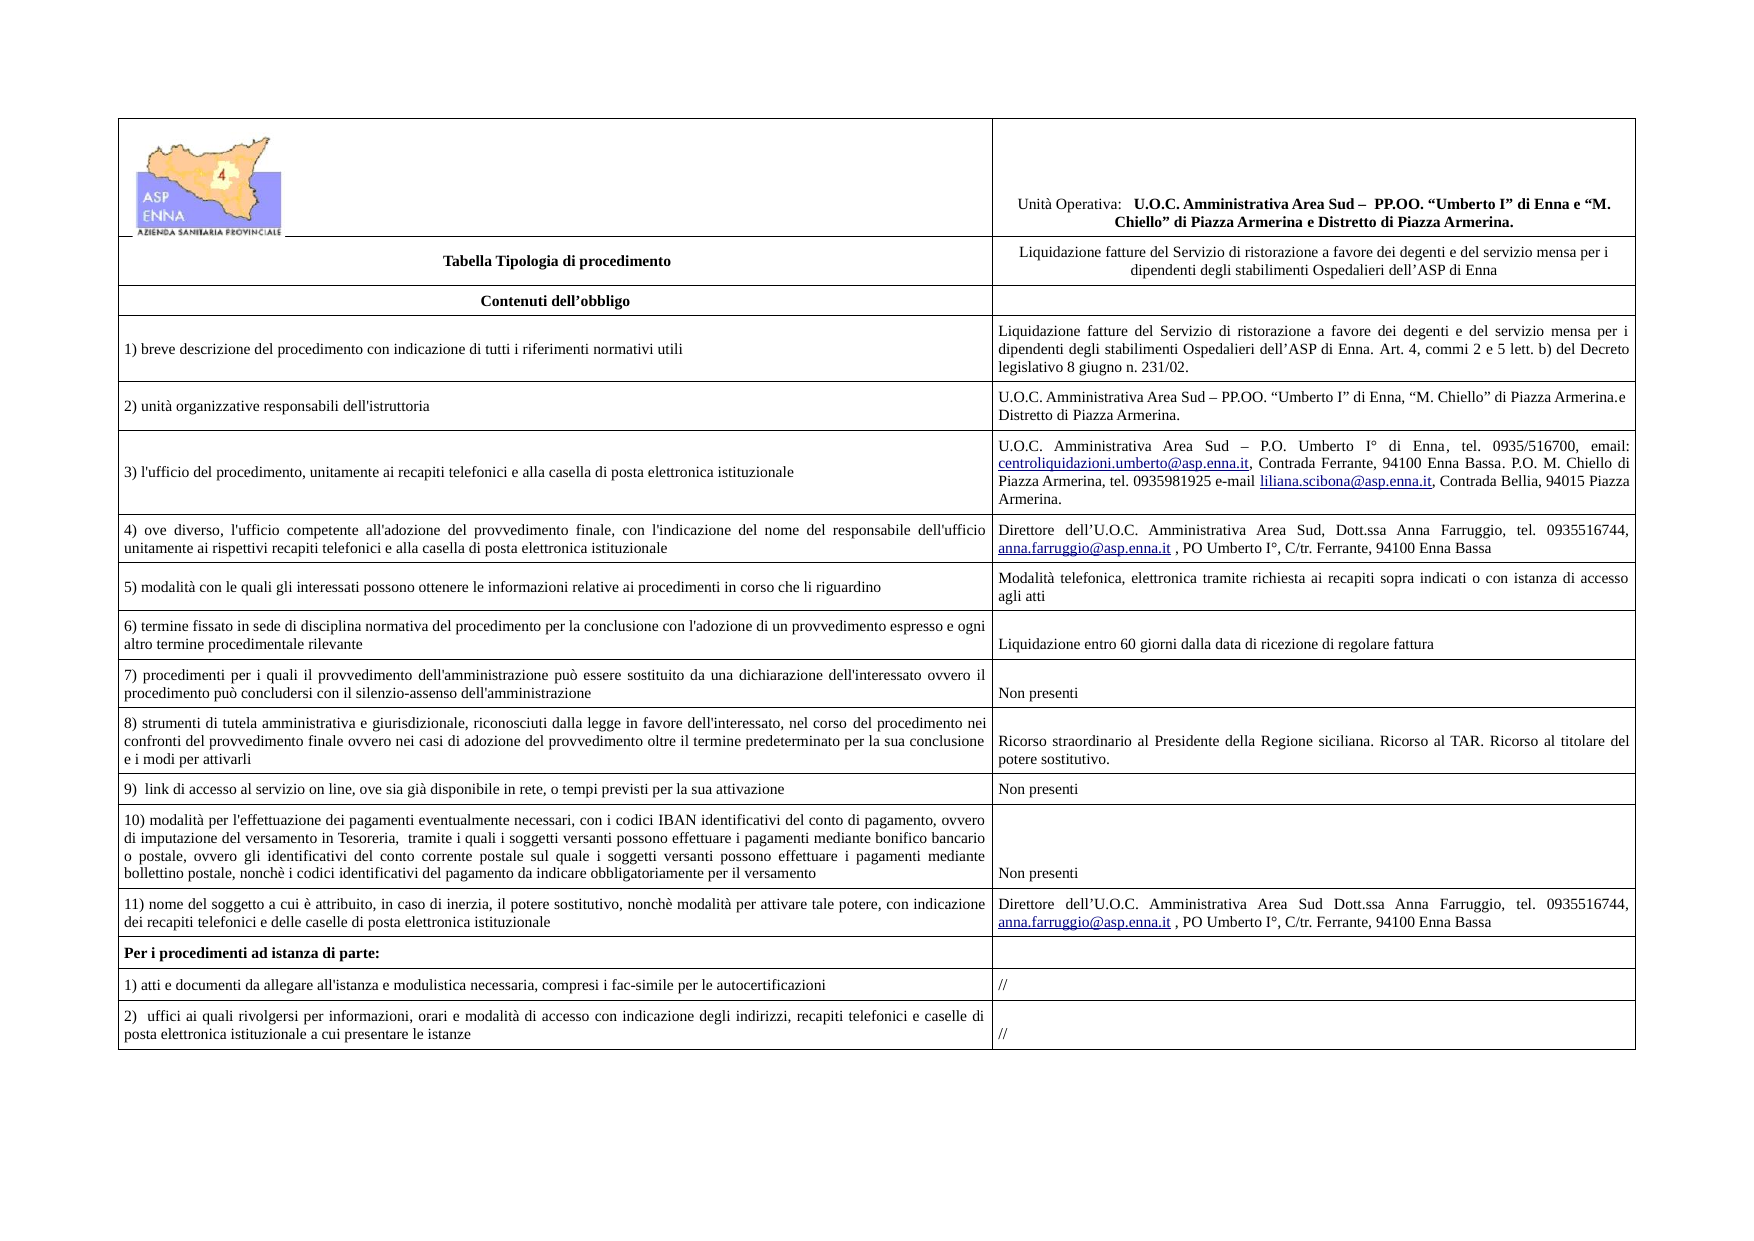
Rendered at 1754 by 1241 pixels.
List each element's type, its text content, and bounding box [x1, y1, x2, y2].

table_cell Liquidazione fatture del Servizio di ristorazione a favore dei degenti e del servizio mensa per i dipendenti degli stabilimenti Ospedalieri dell’ASP di Enna. Art. 4, commi 2 e 5 lett. b) del Decreto legislativo 8 giugno n. 231/02. [993, 316, 1635, 381]
table_header Unità Operativa: U.O.C. Amministrativa Area Sud – PP.OO. “Umberto I” di Enna e “M. Chiello” di Piazza Armerina e Distretto di Piazza Armerina. [993, 119, 1635, 236]
table_cell U.O.C. Amministrativa Area Sud – P.O. Umberto I° di Enna, tel. 0935/516700, email: centroliquidazioni.umberto@asp.enna.it, Contrada Ferrante, 94100 Enna Bassa. P.O. M. Chiello di Piazza Armerina, tel. 0935981925 e-mail liliana.scibona@asp.enna.it, Contrada Bellia, 94015 Piazza Armerina. [993, 431, 1635, 514]
table_cell Non presenti [993, 660, 1635, 707]
table_cell Direttore dell’U.O.C. Amministrativa Area Sud Dott.ssa Anna Farruggio, tel. 0935516744, anna.farruggio@asp.enna.it , PO Umberto I°, C/tr. Ferrante, 94100 Enna Bassa [993, 889, 1635, 936]
table_cell 8) strumenti di tutela amministrativa e giurisdizionale, riconosciuti dalla legge in favore dell'interessato, nel corso del procedimento nei confronti del provvedimento finale ovvero nei casi di adozione del provvedimento oltre il termine predeterminato per la sua conclusione e i modi per attivarli [119, 708, 992, 773]
table_cell Liquidazione fatture del Servizio di ristorazione a favore dei degenti e del servizio mensa per i dipendenti degli stabilimenti Ospedalieri dell’ASP di Enna [993, 237, 1635, 284]
table_cell 7) procedimenti per i quali il provvedimento dell'amministrazione può essere sostituito da una dichiarazione dell'interessato ovvero il procedimento può concludersi con il silenzio-assenso dell'amministrazione [119, 660, 992, 707]
table_cell 2) uffici ai quali rivolgersi per informazioni, orari e modalità di accesso con indicazione degli indirizzi, recapiti telefonici e caselle di posta elettronica istituzionale a cui presentare le istanze [119, 1001, 992, 1049]
table_cell Tabella Tipologia di procedimento [119, 237, 992, 284]
table_cell 9) link di accesso al servizio on line, ove sia già disponibile in rete, o tempi previsti per la sua attivazione [119, 774, 992, 804]
table_cell Liquidazione entro 60 giorni dalla data di ricezione di regolare fattura [993, 611, 1635, 659]
table_cell 5) modalità con le quali gli interessati possono ottenere le informazioni relative ai procedimenti in corso che li riguardino [119, 563, 992, 610]
table_cell // [993, 969, 1635, 999]
table_cell [993, 937, 1635, 968]
table_cell Contenuti dell’obbligo [119, 286, 992, 315]
table_cell Per i procedimenti ad istanza di parte: [119, 937, 992, 968]
table_cell 11) nome del soggetto a cui è attribuito, in caso di inerzia, il potere sostitutivo, nonchè modalità per attivare tale potere, con indicazione dei recapiti telefonici e delle caselle di posta elettronica istituzionale [119, 889, 992, 936]
table_cell [993, 286, 1635, 315]
table_cell 1) breve descrizione del procedimento con indicazione di tutti i riferimenti normativi utili [119, 316, 992, 381]
table_cell Modalità telefonica, elettronica tramite richiesta ai recapiti sopra indicati o con istanza di accesso agli atti [993, 563, 1635, 610]
table_cell Ricorso straordinario al Presidente della Regione siciliana. Ricorso al TAR. Ricorso al titolare del potere sostitutivo. [993, 708, 1635, 773]
picture [132, 132, 286, 237]
table_header [119, 119, 992, 236]
table_cell 4) ove diverso, l'ufficio competente all'adozione del provvedimento finale, con l'indicazione del nome del responsabile dell'ufficio unitamente ai rispettivi recapiti telefonici e alla casella di posta elettronica istituzionale [119, 515, 992, 562]
table_cell 10) modalità per l'effettuazione dei pagamenti eventualmente necessari, con i codici IBAN identificativi del conto di pagamento, ovvero di imputazione del versamento in Tesoreria, tramite i quali i soggetti versanti possono effettuare i pagamenti mediante bonifico bancario o postale, ovvero gli identificativi del conto corrente postale sul quale i soggetti versanti possono effettuare i pagamenti mediante bollettino postale, nonchè i codici identificativi del pagamento da indicare obbligatoriamente per il versamento [119, 805, 992, 888]
table_cell Non presenti [993, 774, 1635, 804]
table_cell U.O.C. Amministrativa Area Sud – PP.OO. “Umberto I” di Enna, “M. Chiello” di Piazza Armerina.e Distretto di Piazza Armerina. [993, 382, 1635, 429]
table_cell 1) atti e documenti da allegare all'istanza e modulistica necessaria, compresi i fac-simile per le autocertificazioni [119, 969, 992, 999]
table_cell Non presenti [993, 805, 1635, 888]
table_cell 6) termine fissato in sede di disciplina normativa del procedimento per la conclusione con l'adozione di un provvedimento espresso e ogni altro termine procedimentale rilevante [119, 611, 992, 659]
table_cell Direttore dell’U.O.C. Amministrativa Area Sud, Dott.ssa Anna Farruggio, tel. 0935516744, anna.farruggio@asp.enna.it , PO Umberto I°, C/tr. Ferrante, 94100 Enna Bassa [993, 515, 1635, 562]
table_cell 3) l'ufficio del procedimento, unitamente ai recapiti telefonici e alla casella di posta elettronica istituzionale [119, 431, 992, 514]
table_cell // [993, 1001, 1635, 1049]
table_cell 2) unità organizzative responsabili dell'istruttoria [119, 382, 992, 429]
